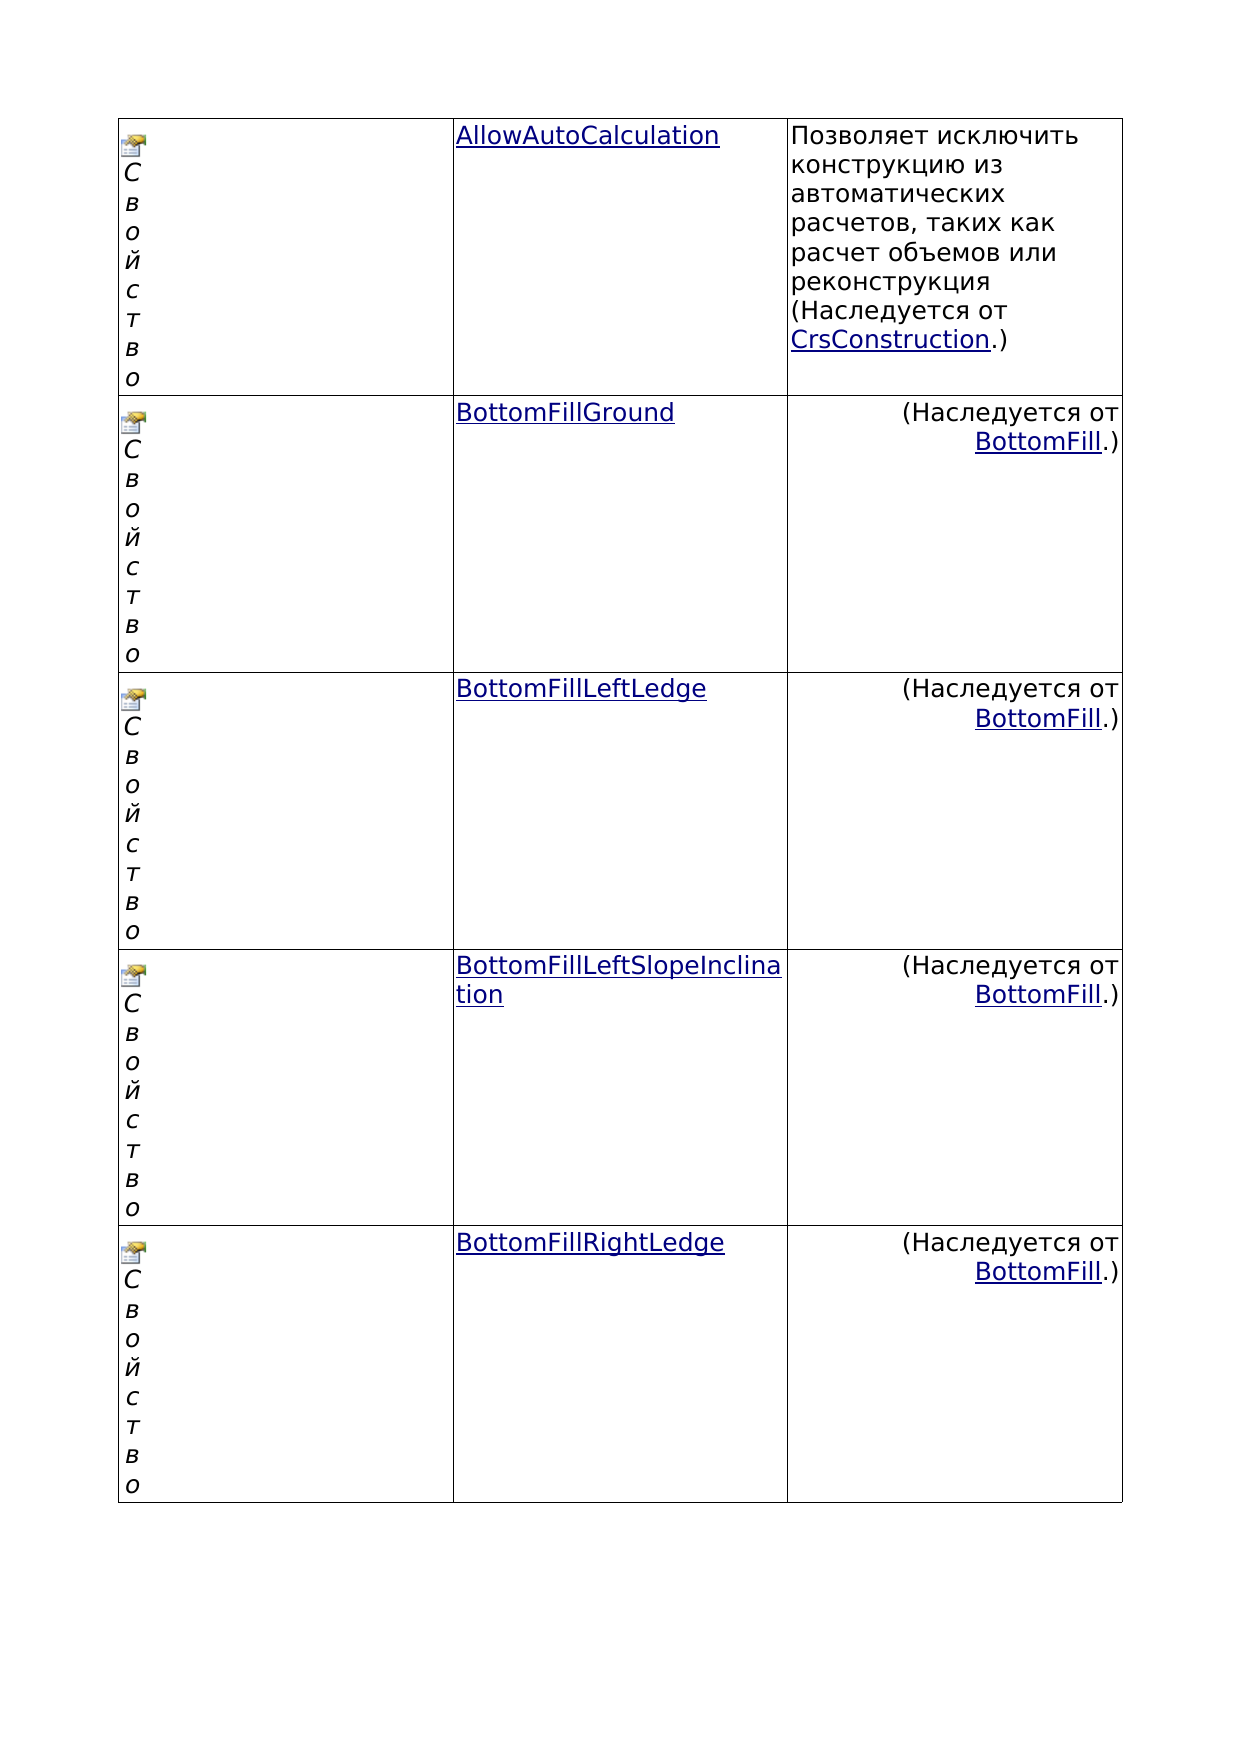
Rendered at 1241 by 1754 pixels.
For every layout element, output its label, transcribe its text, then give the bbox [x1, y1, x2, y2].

table_cell [119, 119, 453, 395]
table_cell [119, 396, 453, 672]
table_cell (Наследуется от BottomFill.) [788, 1226, 1122, 1502]
table_cell BottomFillLeftSlopeInclination [454, 950, 787, 1225]
table_cell [119, 673, 453, 948]
table_cell [119, 1226, 453, 1502]
table_cell BottomFillLeftLedge [454, 673, 787, 948]
table_cell Позволяет исключить конструкцию из автоматических расчетов, таких как расчет объемов или реконструкция (Наследуется от CrsConstruction.) [788, 119, 1122, 395]
table_cell (Наследуется от BottomFill.) [788, 950, 1122, 1225]
table_cell (Наследуется от BottomFill.) [788, 673, 1122, 948]
picture [121, 963, 147, 989]
picture [121, 133, 147, 159]
table_cell (Наследуется от BottomFill.) [788, 396, 1122, 672]
table_cell BottomFillRightLedge [454, 1226, 787, 1502]
table_cell BottomFillGround [454, 396, 787, 672]
picture [121, 687, 147, 713]
table_cell [119, 950, 453, 1225]
picture [121, 410, 147, 436]
table_cell AllowAutoCalculation [454, 119, 787, 395]
picture [121, 1240, 147, 1266]
